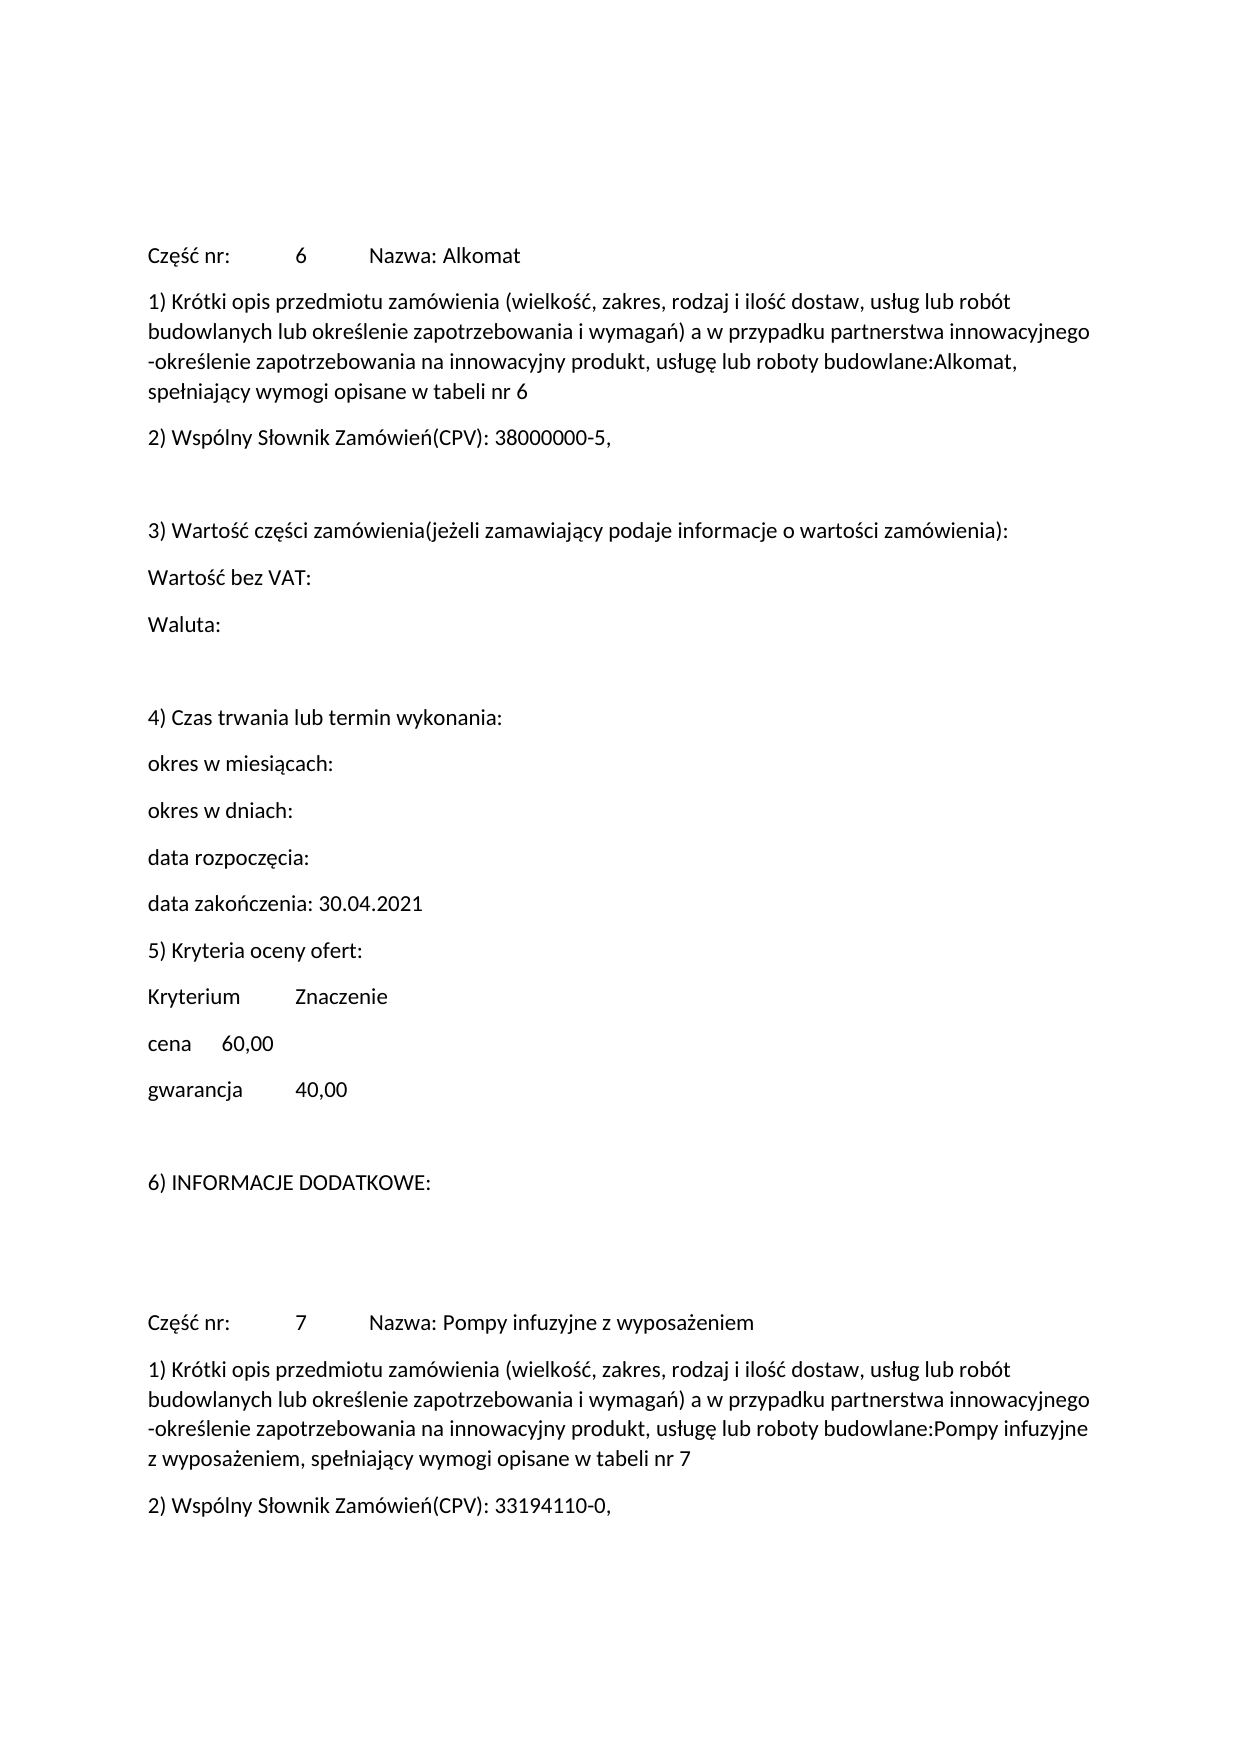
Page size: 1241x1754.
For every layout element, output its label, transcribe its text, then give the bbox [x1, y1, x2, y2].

text okres w dniach: [148, 796, 1093, 824]
text Część nr: 6 Nazwa: Alkomat [148, 241, 1093, 269]
text 2) Wspólny Słownik Zamówień(CPV): 33194110-0, [148, 1491, 1093, 1519]
text okres w miesiącach: [148, 749, 1093, 777]
text Wartość bez VAT: [148, 563, 1093, 591]
text 6) INFORMACJE DODATKOWE: [148, 1168, 1093, 1197]
text 1) Krótki opis przedmiotu zamówienia (wielkość, zakres, rodzaj i ilość dostaw, usług lub robót budowlanych lub określenie zapotrzebowania i wymagań) a w przypadku partnerstwa innowacyjnego -określenie zapotrzebowania na innowacyjny produkt, usługę lub roboty budowlane:Pompy infuzyjne z wyposażeniem, spełniający wymogi opisane w tabeli nr 7 [148, 1355, 1093, 1472]
text 2) Wspólny Słownik Zamówień(CPV): 38000000-5, [148, 423, 1093, 452]
text gwarancja 40,00 [148, 1075, 1093, 1103]
text 4) Czas trwania lub termin wykonania: [148, 703, 1093, 731]
text Kryterium Znaczenie [148, 982, 1093, 1010]
text data rozpoczęcia: [148, 843, 1093, 871]
text 1) Krótki opis przedmiotu zamówienia (wielkość, zakres, rodzaj i ilość dostaw, usług lub robót budowlanych lub określenie zapotrzebowania i wymagań) a w przypadku partnerstwa innowacyjnego -określenie zapotrzebowania na innowacyjny produkt, usługę lub roboty budowlane:Alkomat, spełniający wymogi opisane w tabeli nr 6 [148, 287, 1093, 405]
text data zakończenia: 30.04.2021 [148, 889, 1093, 917]
text 5) Kryteria oceny ofert: [148, 936, 1093, 964]
text cena 60,00 [148, 1029, 1093, 1057]
text Waluta: [148, 610, 1093, 638]
text 3) Wartość części zamówienia(jeżeli zamawiający podaje informacje o wartości zamówienia): [148, 517, 1093, 545]
text Część nr: 7 Nazwa: Pompy infuzyjne z wyposażeniem [148, 1308, 1093, 1336]
